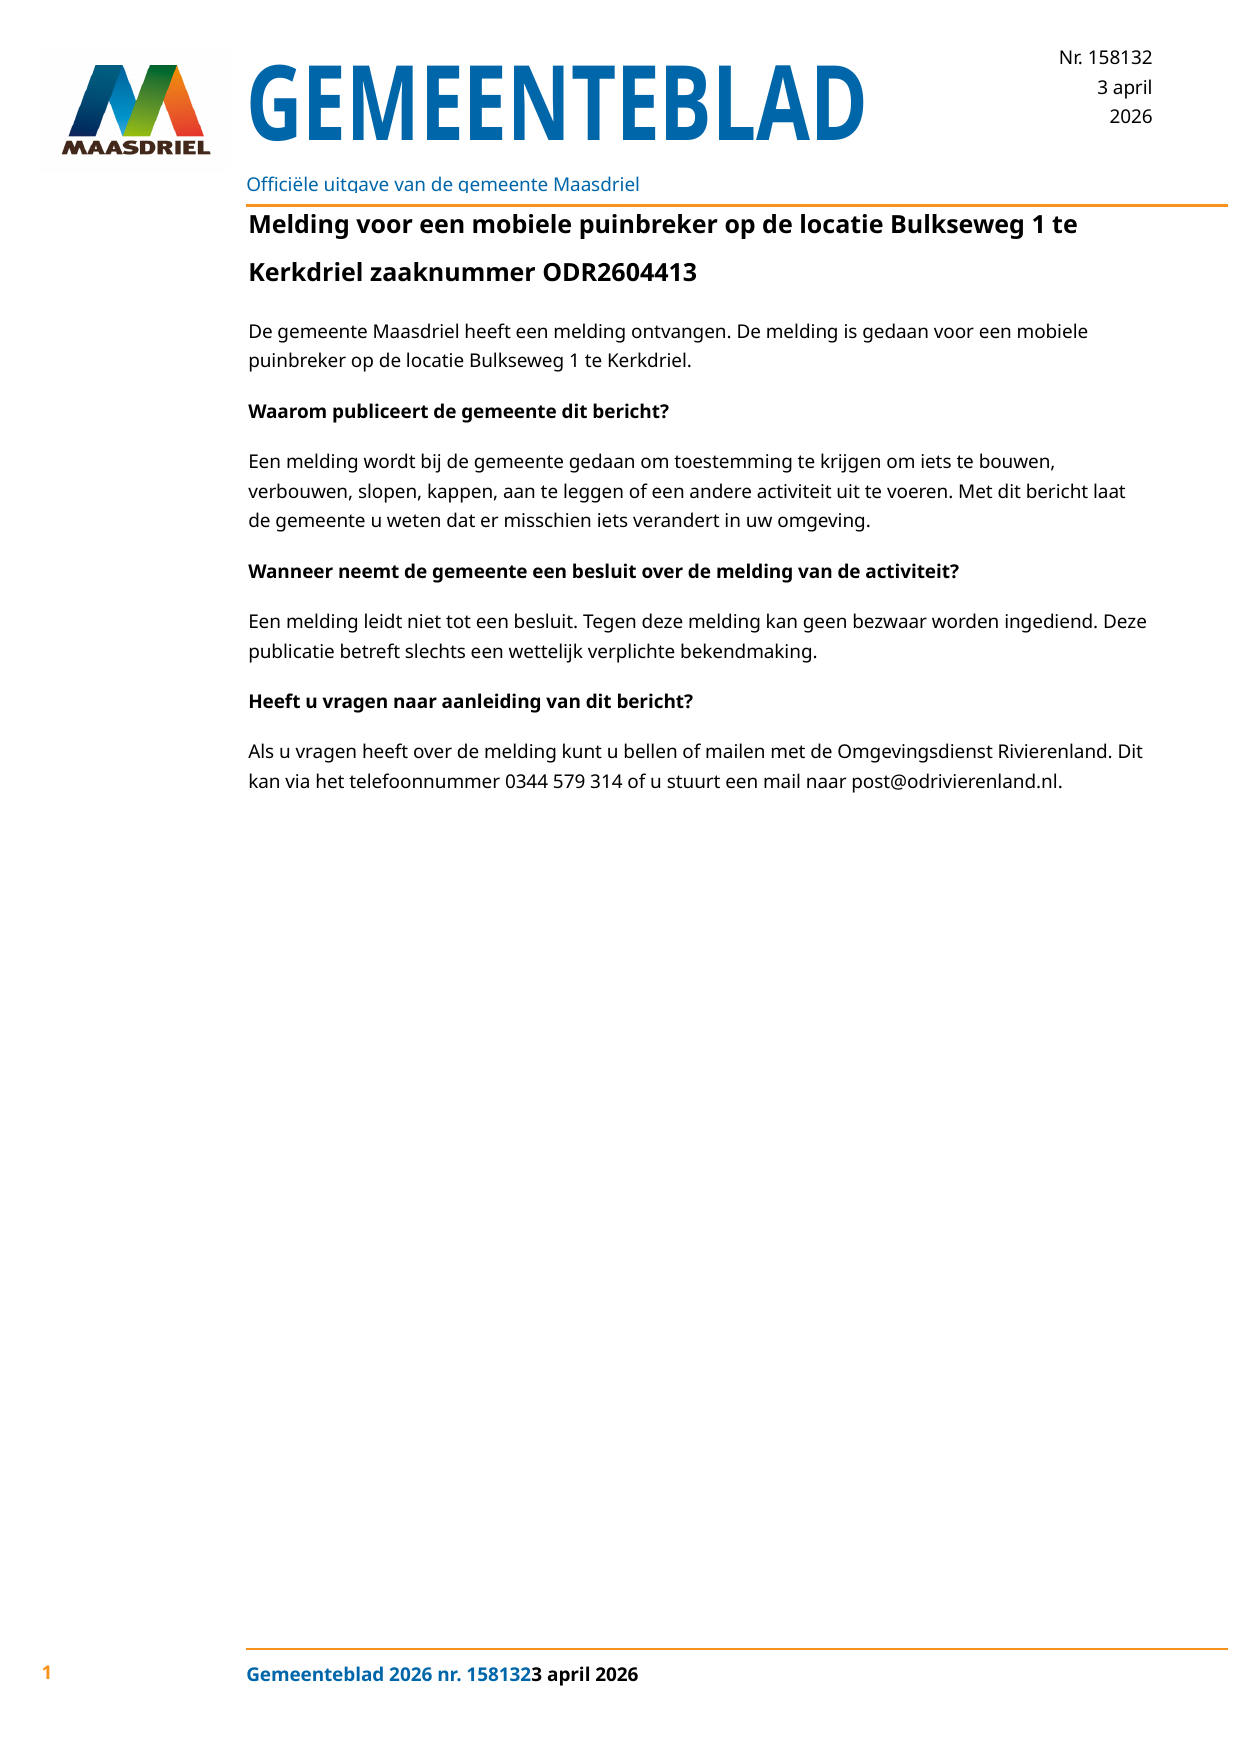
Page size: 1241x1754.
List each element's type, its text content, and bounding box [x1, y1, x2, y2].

text Heeft u vragen naar aanleiding van dit bericht? [248, 688, 1152, 714]
text Een melding wordt bij de gemeente gedaan om toestemming te krijgen om iets te bouwen, verbouwen, slopen, kappen, aan te leggen of een andere activiteit uit te voeren. Met dit bericht laat de gemeente u weten dat er misschien iets verandert in uw omgeving. [248, 448, 1152, 533]
text De gemeente Maasdriel heeft een melding ontvangen. De melding is gedaan voor een mobiele puinbreker op de locatie Bulkseweg 1 te Kerkdriel. [248, 318, 1152, 373]
text Als u vragen heeft over de melding kunt u bellen of mailen met de Omgevingsdienst Rivierenland. Dit kan via het telefoonnummer 0344 579 314 of u stuurt een mail naar post@odrivierenland.nl. [248, 739, 1152, 794]
picture [41, 47, 231, 172]
text Wanneer neemt de gemeente een besluit over de melding van de activiteit? [248, 558, 1152, 584]
text Waarom publiceert de gemeente dit bericht? [248, 398, 1152, 424]
text Melding voor een mobiele puinbreker op de locatie Bulkseweg 1 te Kerkdriel zaaknummer ODR2604413 [248, 207, 1152, 288]
text Een melding leidt niet tot een besluit. Tegen deze melding kan geen bezwaar worden ingediend. Deze publicatie betreft slechts een wettelijk verplichte bekendmaking. [248, 608, 1152, 664]
